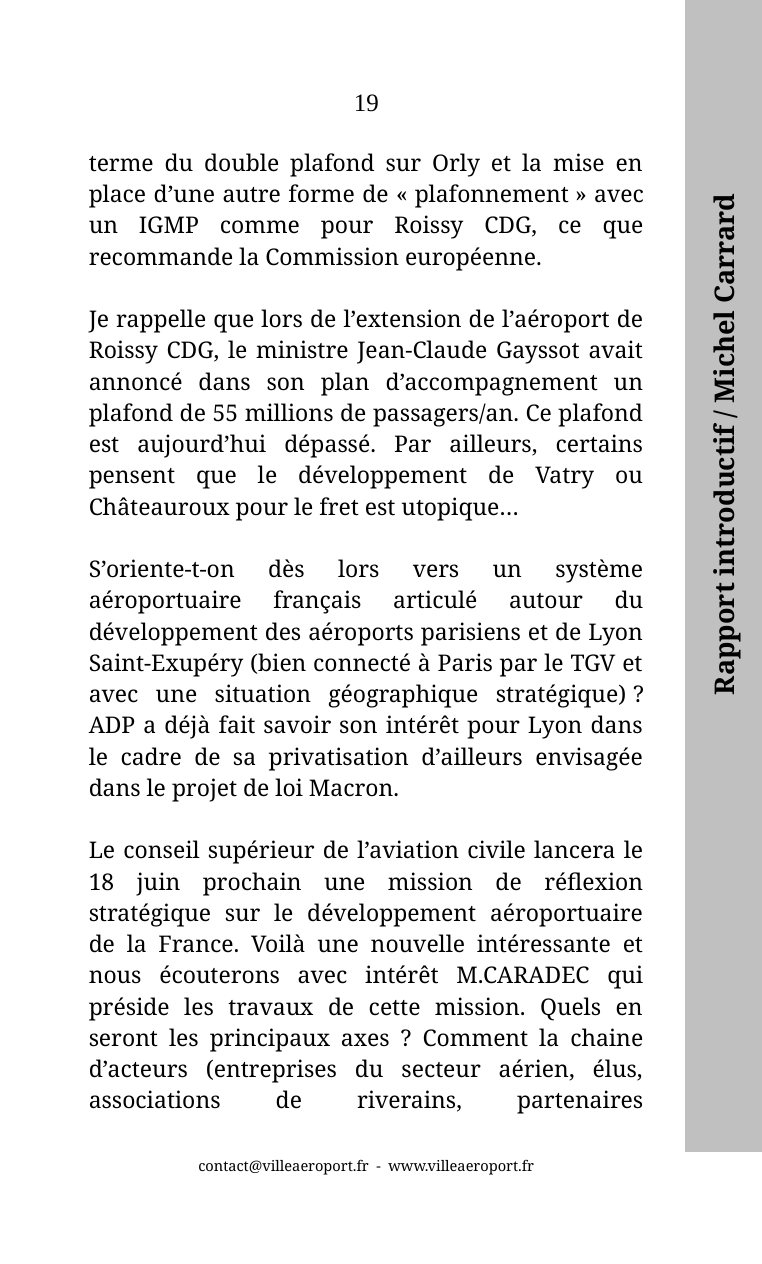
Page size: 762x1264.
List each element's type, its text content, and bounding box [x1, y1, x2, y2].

text Le conseil supérieur de l’aviation civile lancera le 18 juin prochain une mission de réflexion stratégique sur le développement aéroportuaire de la France. Voilà une nouvelle intéressante et nous écouterons avec intérêt M.CARADEC qui préside les travaux de cette mission. Quels en seront les principaux axes ? Comment la chaine d’acteurs (entreprises du secteur aérien, élus, associations de riverains, partenaires [88, 834, 644, 1116]
text S’oriente-t-on dès lors vers un système aéroportuaire français articulé autour du développement des aéroports parisiens et de Lyon Saint-Exupéry (bien connecté à Paris par le TGV et avec une situation géographique stratégique) ? ADP a déjà fait savoir son intérêt pour Lyon dans le cadre de sa privatisation d’ailleurs envisagée dans le projet de loi Macron. [88, 553, 644, 803]
text terme du double plafond sur Orly et la mise en place d’une autre forme de « plafonnement » avec un IGMP comme pour Roissy CDG, ce que recommande la Commission européenne. [88, 147, 644, 272]
text Rapport introductif / Michel Carrard [685, 187, 762, 695]
text Je rappelle que lors de l’extension de l’aéroport de Roissy CDG, le ministre Jean-Claude Gayssot avait annoncé dans son plan d’accompagnement un plafond de 55 millions de passagers/an. Ce plafond est aujourd’hui dépassé. Par ailleurs, certains pensent que le développement de Vatry ou Châteauroux pour le fret est utopique… [88, 303, 644, 522]
